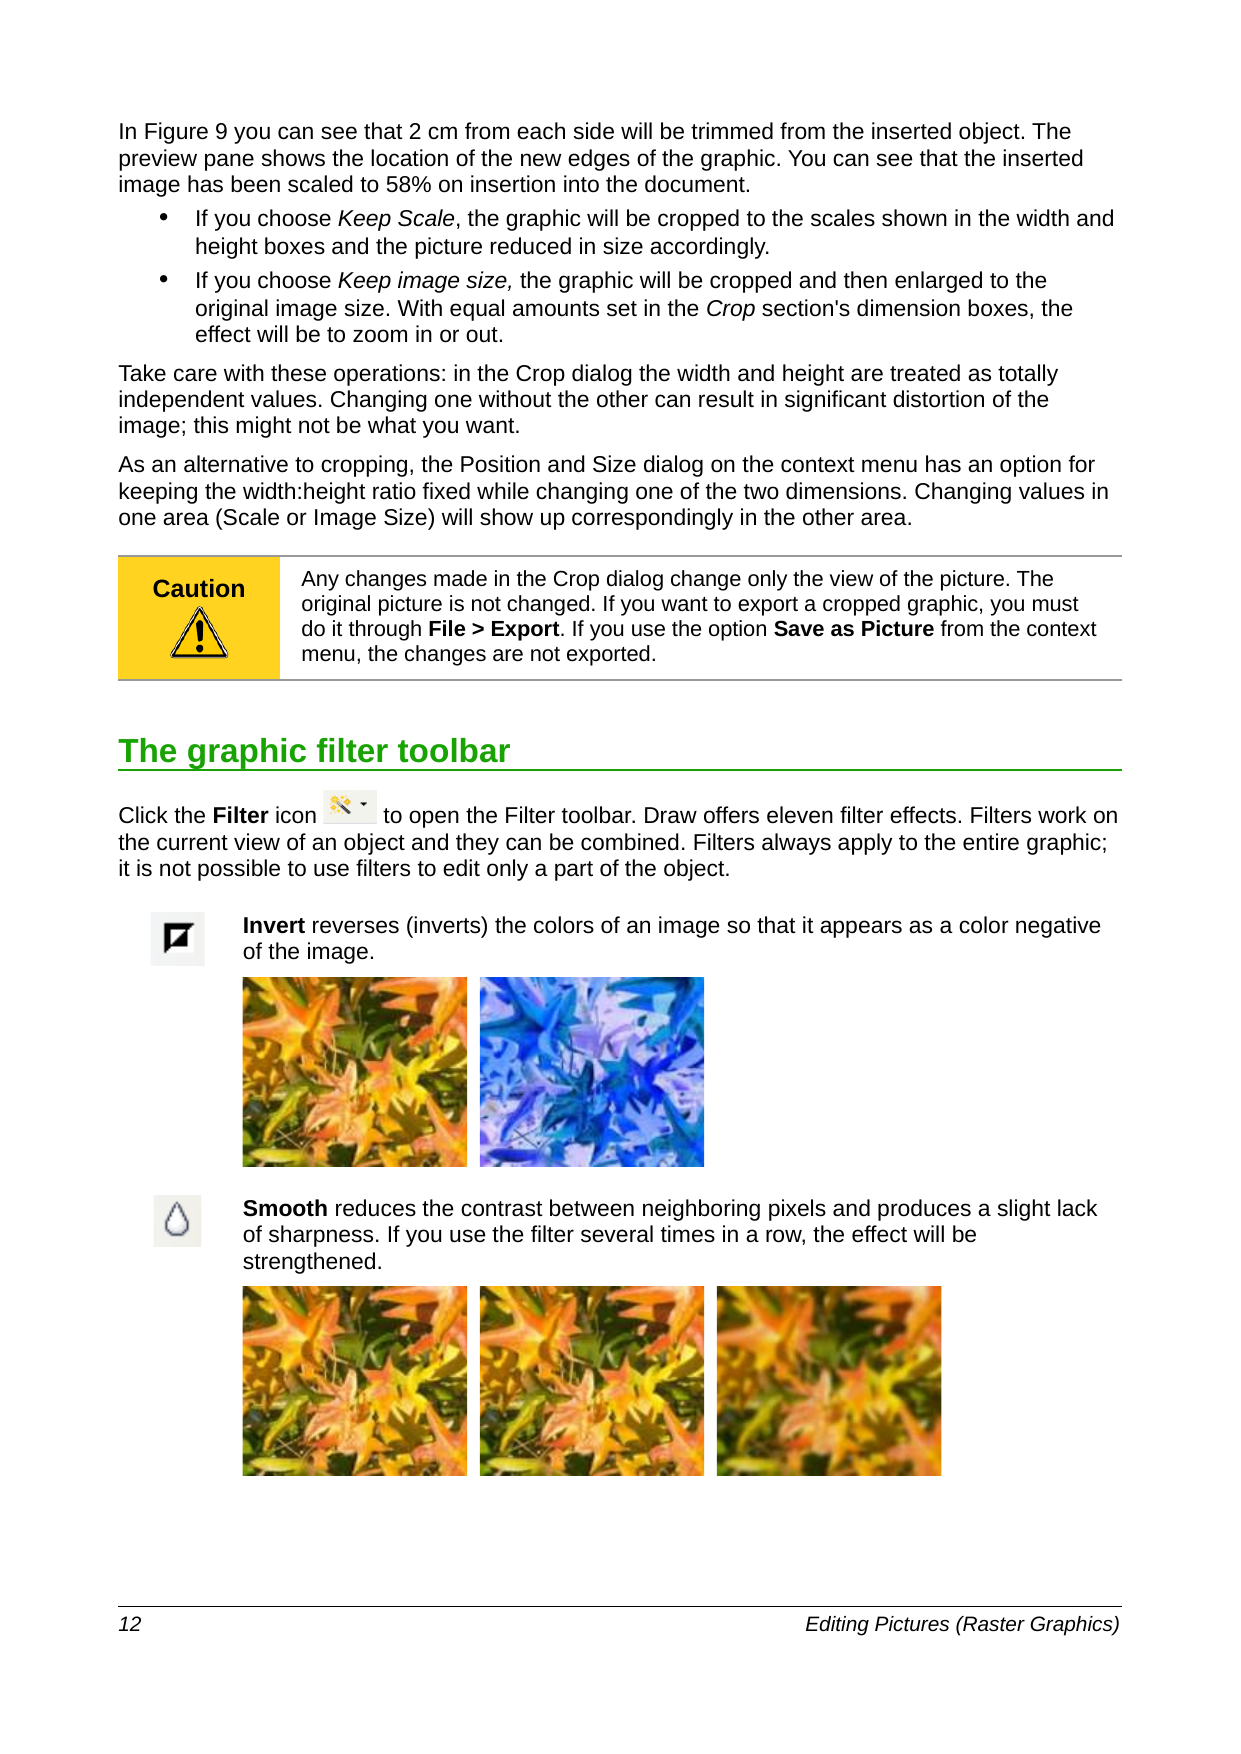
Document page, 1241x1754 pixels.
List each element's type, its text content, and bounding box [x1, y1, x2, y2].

list If you choose Keep image size, the graphic will be cropped and then enlarged to the original image size. With equal amounts set in the Crop section's dimension boxes, the effect will be to zoom in or out. [156, 265, 1122, 347]
list In Figure you can see that 2 cm from each side will be trimmed from the inserted object. The preview pane shows the location of the new edges of the graphic. You can see that the inserted image has been scaled to 58% on insertion into the document. [118, 118, 1122, 197]
text Take care with these operations: in the Crop dialog the width and height are treated as totally independent values. Changing one without the other can result in significant distortion of the image; this might not be what you want. [118, 360, 1122, 439]
subtitle The graphic filter toolbar [118, 731, 1122, 769]
table_header Any changes made in the Crop dialog change only the view of the picture. The original picture is not changed. If you want to export a cropped graphic, you must do it through File > Export. If you use the option Save as Picture from the context menu, the changes are not exported. [280, 557, 1122, 679]
picture [479, 1286, 705, 1476]
table_header Invert reverses (inverts) the colors of an image so that it appears as a color negative of the image. [237, 906, 1122, 1189]
text As an alternative to cropping, the Position and Size dialog on the context menu has an option for keeping the width:height ratio fixed while changing one of the two dimensions. Changing values in one area (Scale or Image Size) will show up correspondingly in the other area. [118, 451, 1122, 530]
picture [166, 602, 232, 662]
picture [242, 1286, 468, 1476]
picture [150, 912, 205, 966]
table_cell [118, 1189, 237, 1499]
picture [323, 790, 377, 824]
list If you choose Keep Scale, the graphic will be cropped to the scales shown in the width and height boxes and the picture reduced in size accordingly. [156, 204, 1122, 259]
table_header Caution [118, 557, 280, 679]
table_header [118, 906, 237, 1189]
picture [479, 977, 705, 1167]
picture [242, 977, 468, 1167]
picture [716, 1286, 942, 1476]
text Click the Filter icon to open the Filter toolbar. Draw offers eleven filter effects. Filters work on the current view of an object and they can be combined. Filters always apply to the entire graphic; it is not possible to use filters to edit only a part of the object. [118, 790, 1122, 881]
table_cell Smooth reduces the contrast between neighboring pixels and produces a slight lack of sharpness. If you use the filter several times in a row, the effect will be strengthened. [237, 1189, 1122, 1499]
picture [153, 1195, 202, 1247]
